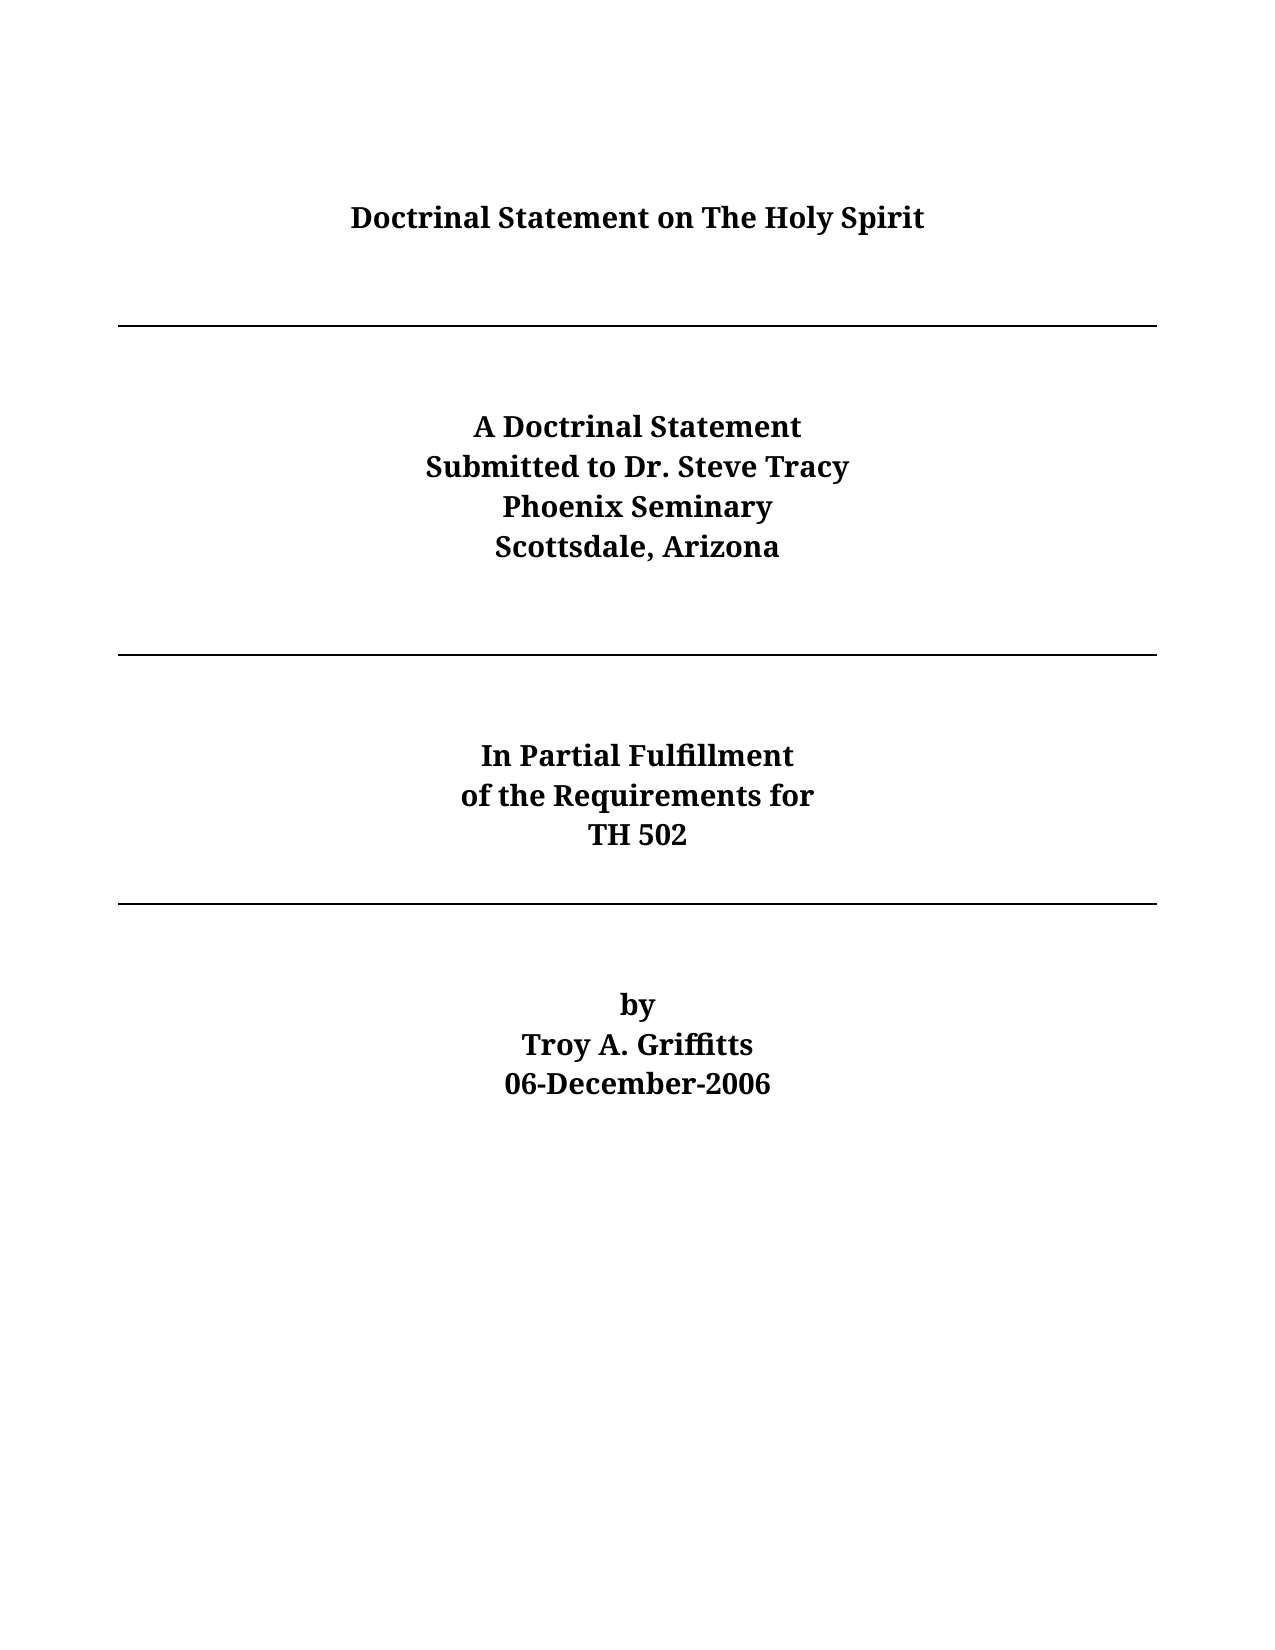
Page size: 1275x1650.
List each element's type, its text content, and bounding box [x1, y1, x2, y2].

text Troy A. Griffitts [118, 1024, 1157, 1063]
text of the Requirements for [118, 775, 1157, 814]
text Submitted to Dr. Steve Tracy [118, 446, 1157, 486]
text Scottsdale, Arizona [118, 526, 1157, 566]
text Doctrinal Statement on The Holy Spirit [118, 197, 1157, 237]
text 06-December-2006 [118, 1063, 1157, 1103]
text In Partial Fulfillment [118, 735, 1157, 775]
text A Doctrinal Statement [118, 407, 1157, 446]
text by [118, 984, 1157, 1024]
text Phoenix Seminary [118, 486, 1157, 526]
text TH 502 [118, 814, 1157, 854]
